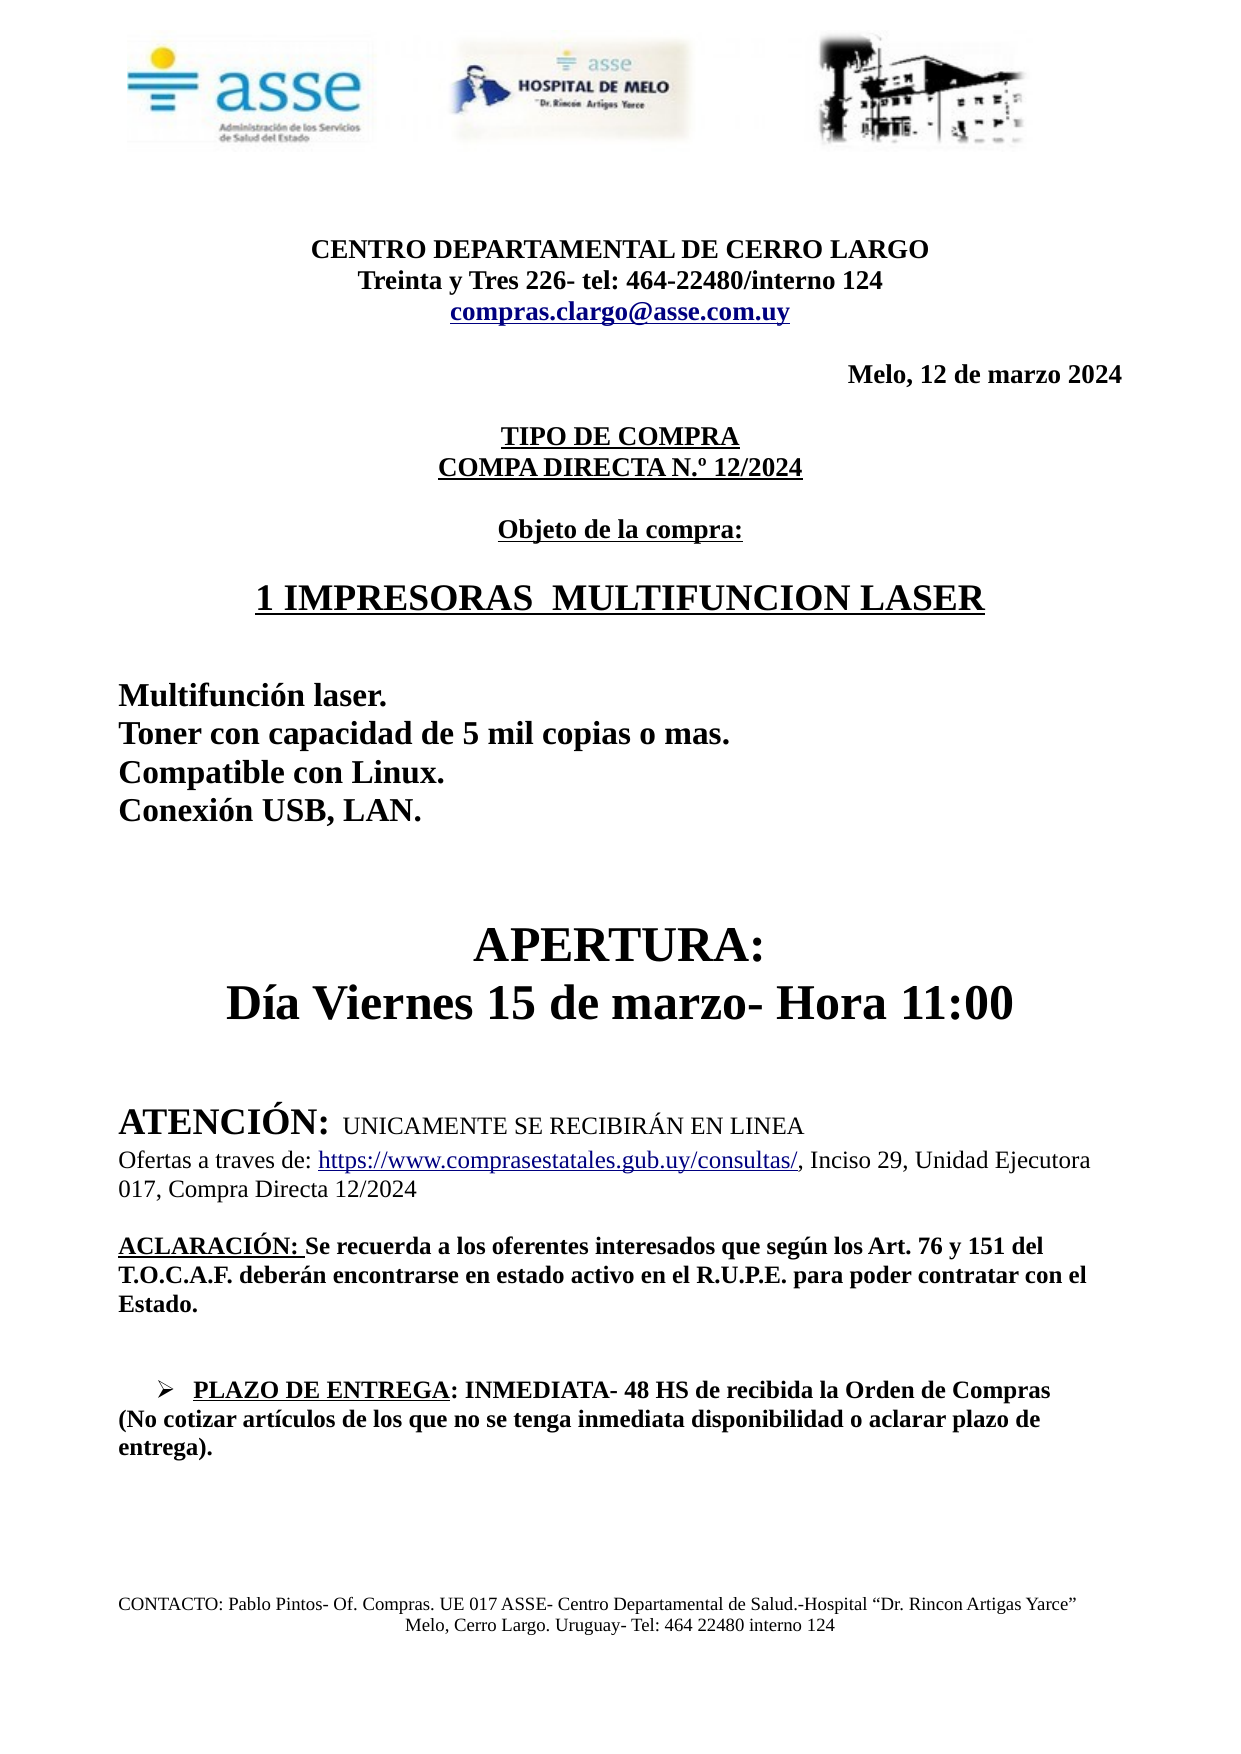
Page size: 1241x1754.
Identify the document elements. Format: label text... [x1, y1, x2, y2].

text Toner con capacidad de 5 mil copias o mas. [118, 714, 1122, 752]
text ATENCIÓN: UNICAMENTE SE RECIBIRÁN EN LINEA [118, 1087, 1122, 1145]
text Treinta y Tres 226- tel: 464-22480/interno 124 [118, 264, 1122, 295]
text Compatible con Linux. [118, 752, 1122, 790]
text TIPO DE COMPRA [118, 420, 1122, 451]
text APERTURA: [118, 915, 1122, 972]
text compras.clargo@asse.com.uy [118, 295, 1122, 327]
text ACLARACIÓN: Se recuerda a los oferentes interesados que según los Art. 76 y 151 del T.O.C.A.F. deberán encontrarse en estado activo en el R.U.P.E. para poder contratar con el Estado. [118, 1231, 1122, 1317]
list PLAZO DE ENTREGA: INMEDIATA- 48 HS de recibida la Orden de Compras [156, 1375, 1122, 1404]
text (No cotizar artículos de los que no se tenga inmediata disponibilidad o aclarar plazo de entrega). [118, 1404, 1122, 1461]
text 1 IMPRESORAS MULTIFUNCION LASER [118, 576, 1122, 619]
text Melo, 12 de marzo 2024 [118, 358, 1122, 389]
picture [127, 30, 1033, 152]
text Objeto de la compra: [118, 513, 1122, 544]
text Conexión USB, LAN. [118, 790, 1122, 829]
text Multifunción laser. [118, 675, 1122, 714]
text CENTRO DEPARTAMENTAL DE CERRO LARGO [118, 233, 1122, 264]
text Día Viernes 15 de marzo- Hora 11:00 [118, 972, 1122, 1030]
text COMPA DIRECTA N.º 12/2024 [118, 451, 1122, 482]
text Ofertas a traves de: https://www.comprasestatales.gub.uy/consultas/, Inciso 29, Unidad Ejecutora 017, Compra Directa 12/2024 [118, 1145, 1122, 1202]
